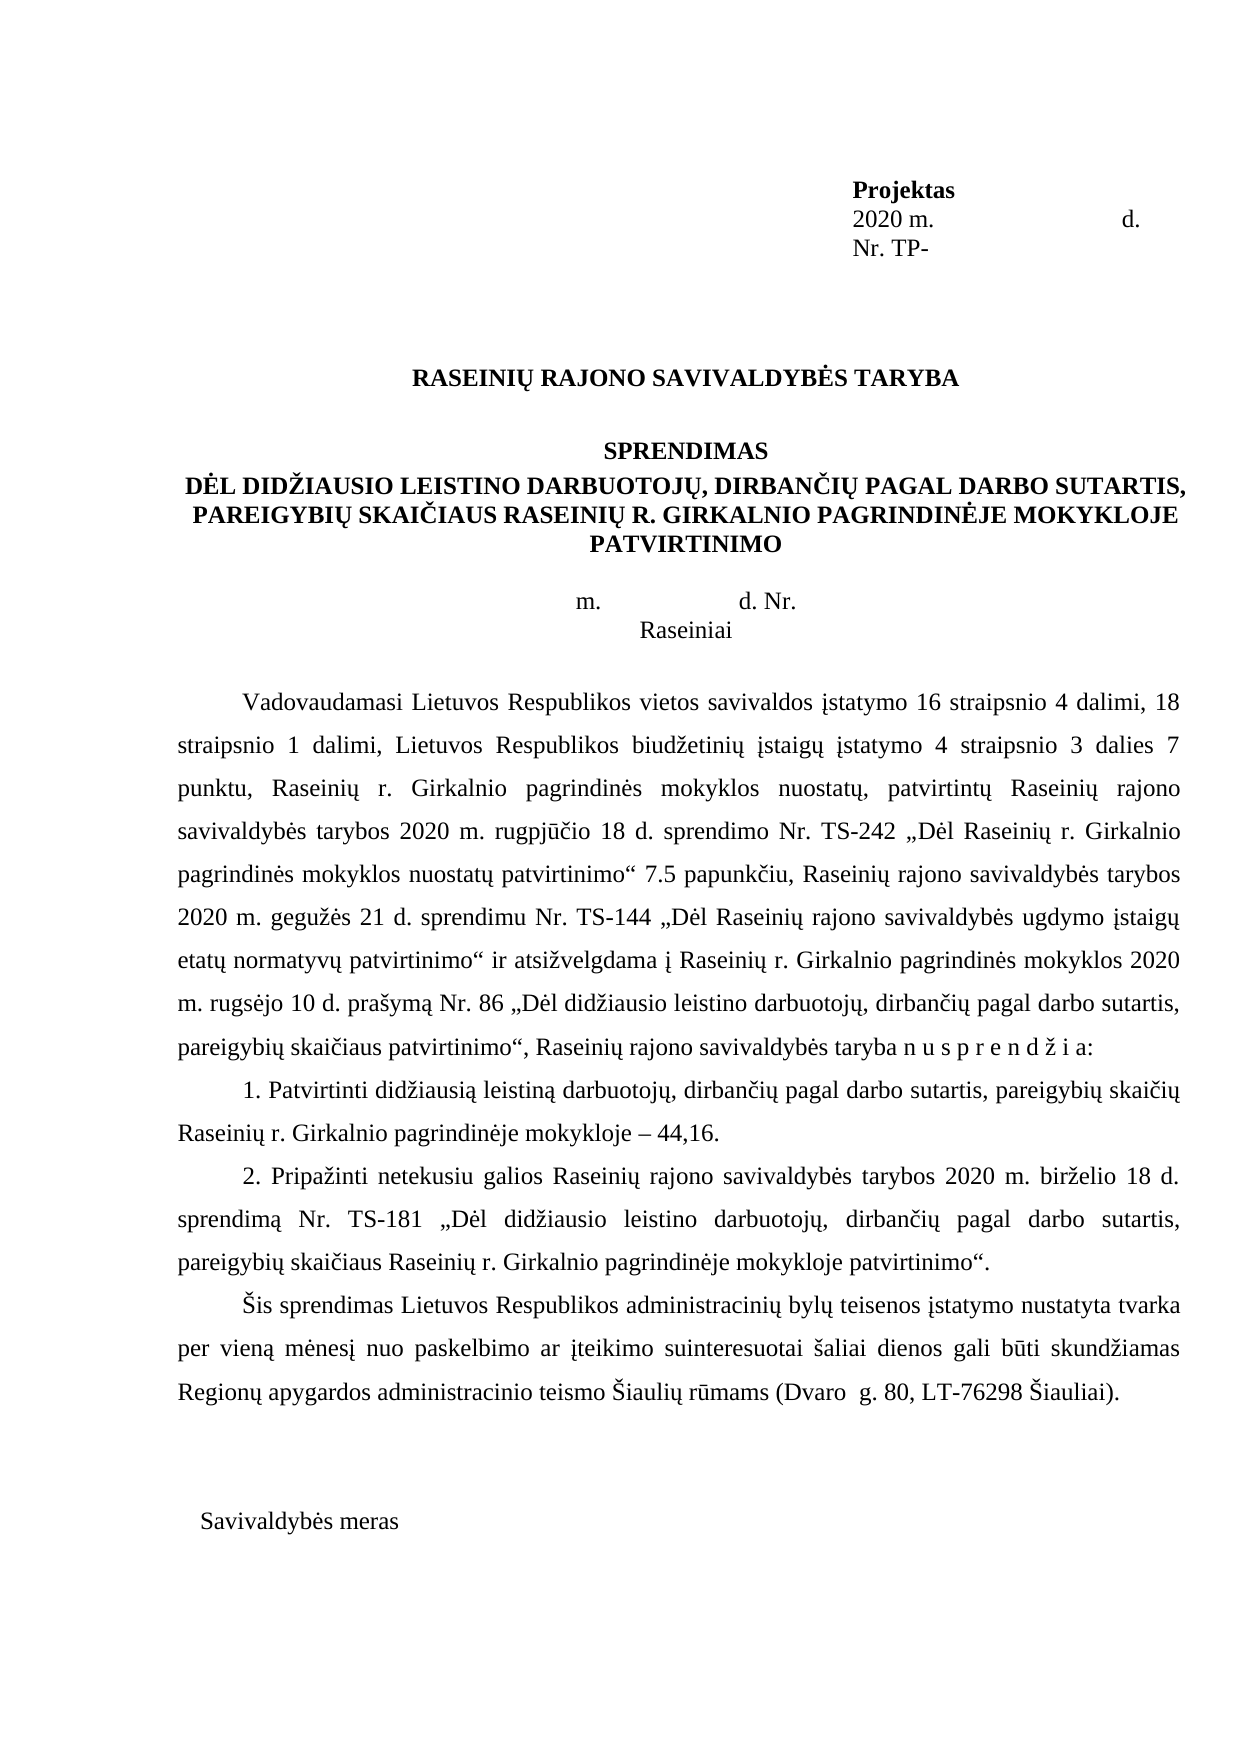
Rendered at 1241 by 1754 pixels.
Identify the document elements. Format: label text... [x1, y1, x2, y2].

table_header [573, 1506, 823, 1541]
text Nr. TP- [177, 233, 1181, 262]
text Šis sprendimas Lietuvos Respublikos administracinių bylų teisenos įstatymo nustatyta tvarka per vieną mėnesį nuo paskelbimo ar įteikimo suinteresuotai šaliai dienos gali būti skundžiamas Regionų apygardos administracinio teismo Šiaulių rūmams (Dvaro g. 80, LT-76298 Šiauliai). [177, 1290, 1181, 1405]
table_header Savivaldybės meras [189, 1506, 572, 1541]
table_header [824, 1506, 1192, 1541]
table_cell dėl DIDŽIAUSIO LEISTINO DARBUOTOJŲ, DIRBANČIŲ PAGAL DARBO SUTARTIS, PAREIGYBIŲ SKAIČIAUS RASEINIŲ R. GIRKALNIO PAGRINDINĖJE MOKYKLOJE PATVIRTINIMO [177, 471, 1194, 557]
table_cell SPRENDIMAS [177, 436, 1194, 471]
text Projektas [177, 176, 1181, 204]
table_header [177, 291, 1194, 363]
text 2020 m. d. [177, 204, 1181, 233]
table_cell m. d. Nr. Raseiniai [177, 558, 1194, 658]
table_cell RASEINIŲ RAJONO SAVIVALDYBĖS TARYBA [177, 363, 1194, 436]
text 1. Patvirtinti didžiausią leistiną darbuotojų, dirbančių pagal darbo sutartis, pareigybių skaičių Raseinių r. Girkalnio pagrindinėje mokykloje – 44,16. [177, 1075, 1181, 1147]
text 2. Pripažinti netekusiu galios Raseinių rajono savivaldybės tarybos 2020 m. birželio 18 d. sprendimą Nr. TS-181 „Dėl didžiausio leistino darbuotojų, dirbančių pagal darbo sutartis, pareigybių skaičiaus Raseinių r. Girkalnio pagrindinėje mokykloje patvirtinimo“. [177, 1161, 1181, 1276]
text Vadovaudamasi Lietuvos Respublikos vietos savivaldos įstatymo 16 straipsnio 4 dalimi, 18 straipsnio 1 dalimi, Lietuvos Respublikos biudžetinių įstaigų įstatymo 4 straipsnio 3 dalies 7 punktu, Raseinių r. Girkalnio pagrindinės mokyklos nuostatų, patvirtintų Raseinių rajono savivaldybės tarybos 2020 m. rugpjūčio 18 d. sprendimo Nr. TS-242 „Dėl Raseinių r. Girkalnio pagrindinės mokyklos nuostatų patvirtinimo“ 7.5 papunkčiu, Raseinių rajono savivaldybės tarybos 2020 m. gegužės 21 d. sprendimu Nr. TS-144 „Dėl Raseinių rajono savivaldybės ugdymo įstaigų etatų normatyvų patvirtinimo“ ir atsižvelgdama į Raseinių r. Girkalnio pagrindinės mokyklos 2020 m. rugsėjo 10 d. prašymą Nr. 86 „Dėl didžiausio leistino darbuotojų, dirbančių pagal darbo sutartis, pareigybių skaičiaus patvirtinimo“, Raseinių rajono savivaldybės taryba n u s p r e n d ž i a: [177, 687, 1181, 1060]
